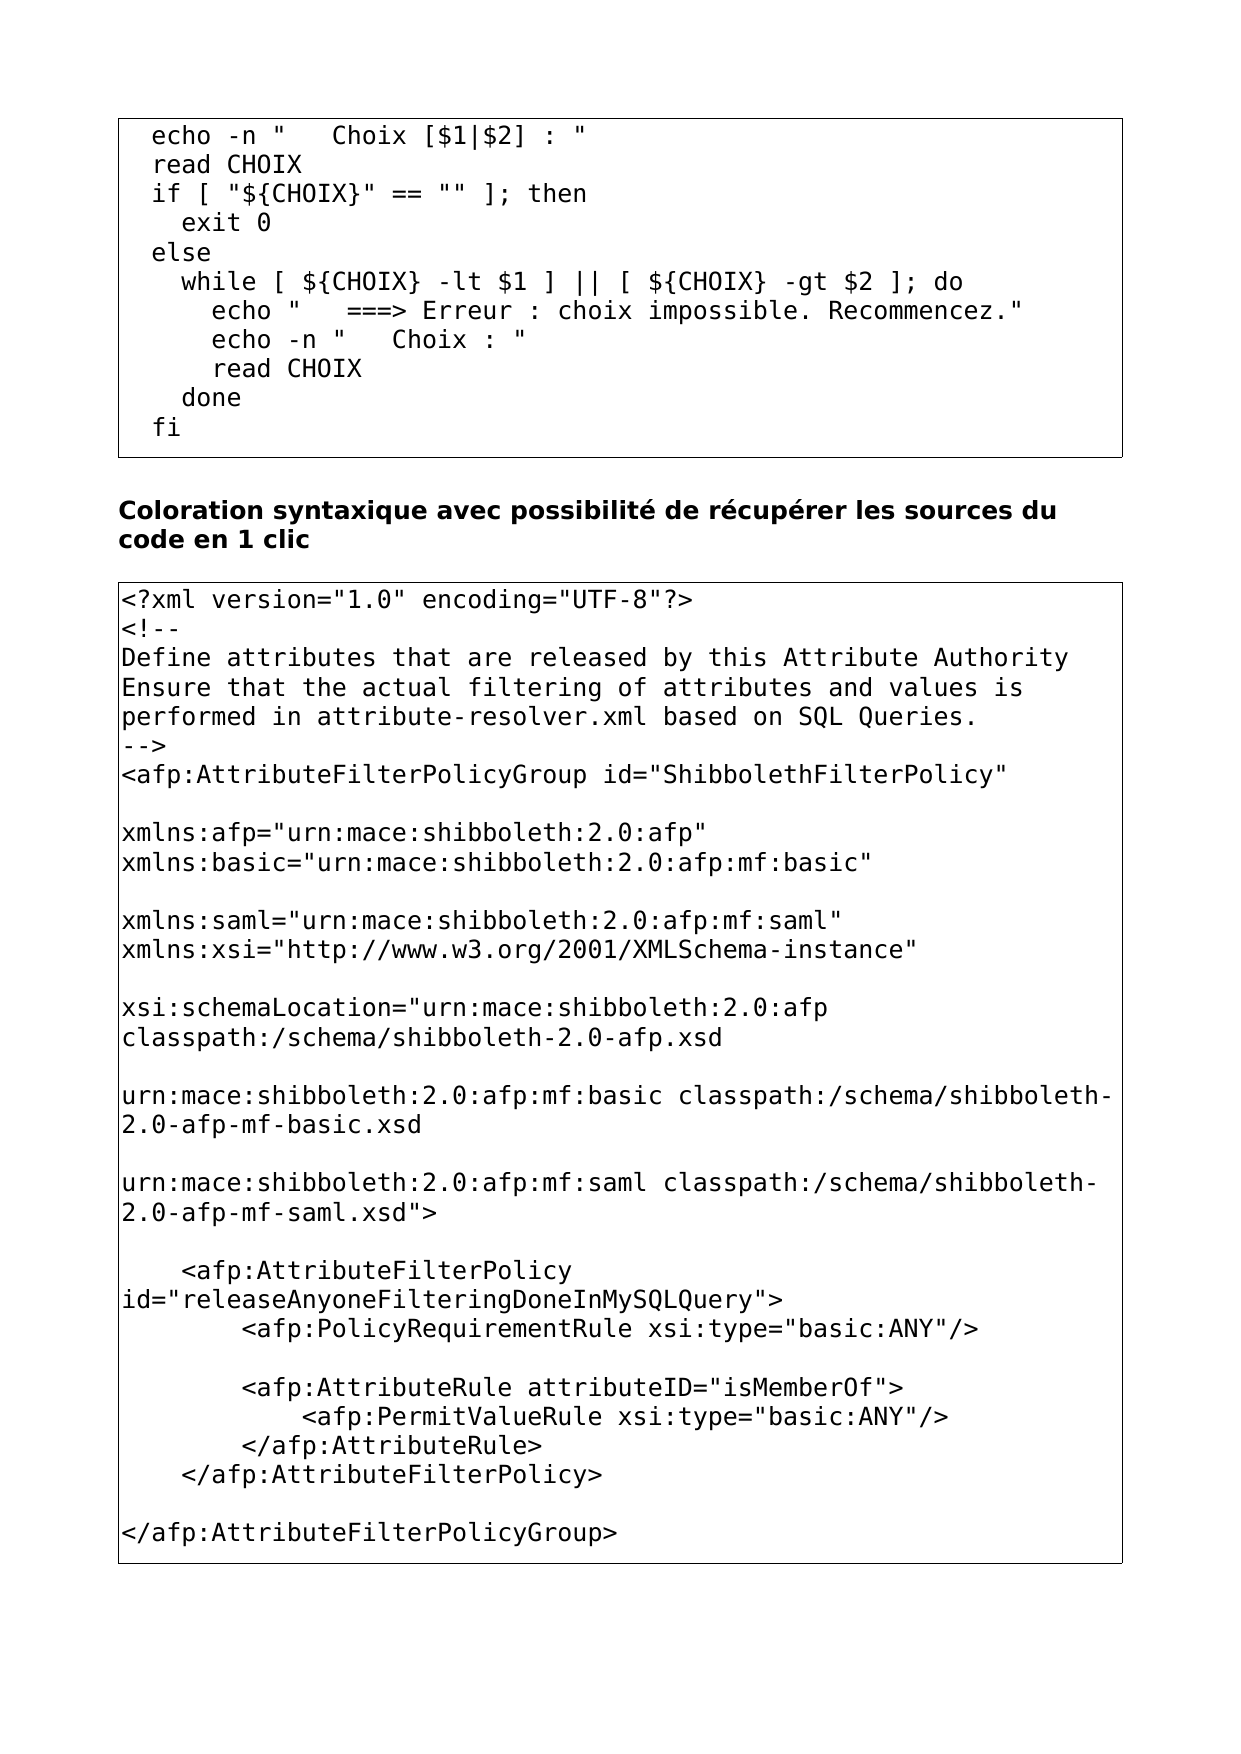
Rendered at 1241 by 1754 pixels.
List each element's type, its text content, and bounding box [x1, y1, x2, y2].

table_header <?xml version="1.0" encoding="UTF-8"?> <!-- Define attributes that are released by this Attribute Authority Ensure that the actual filtering of attributes and values is performed in attribute-resolver.xml based on SQL Queries. --> <afp:AttributeFilterPolicyGroup id="ShibbolethFilterPolicy" xmlns:afp="urn:mace:shibboleth:2.0:afp" xmlns:basic="urn:mace:shibboleth:2.0:afp:mf:basic" xmlns:saml="urn:mace:shibboleth:2.0:afp:mf:saml" xmlns:xsi="http://www.w3.org/2001/XMLSchema-instance" xsi:schemaLocation="urn:mace:shibboleth:2.0:afp classpath:/schema/shibboleth-2.0-afp.xsd urn:mace:shibboleth:2.0:afp:mf:basic classpath:/schema/shibboleth-2.0-afp-mf-basic.xsd urn:mace:shibboleth:2.0:afp:mf:saml classpath:/schema/shibboleth-2.0-afp-mf-saml.xsd"> <afp:AttributeFilterPolicy id="releaseAnyoneFilteringDoneInMySQLQuery"> <afp:PolicyRequirementRule xsi:type="basic:ANY"/> <afp:AttributeRule attributeID="isMemberOf"> <afp:PermitValueRule xsi:type="basic:ANY"/> </afp:AttributeRule> </afp:AttributeFilterPolicy> </afp:AttributeFilterPolicyGroup> [119, 583, 1122, 1562]
table_header echo -n " Choix [$1|$2] : " read CHOIX if [ "${CHOIX}" == "" ]; then exit 0 else while [ ${CHOIX} -lt $1 ] || [ ${CHOIX} -gt $2 ]; do echo " ===> Erreur : choix impossible. Recommencez." echo -n " Choix : " read CHOIX done fi [119, 119, 1122, 457]
subtitle Coloration syntaxique avec possibilité de récupérer les sources du code en 1 clic [118, 497, 1122, 555]
